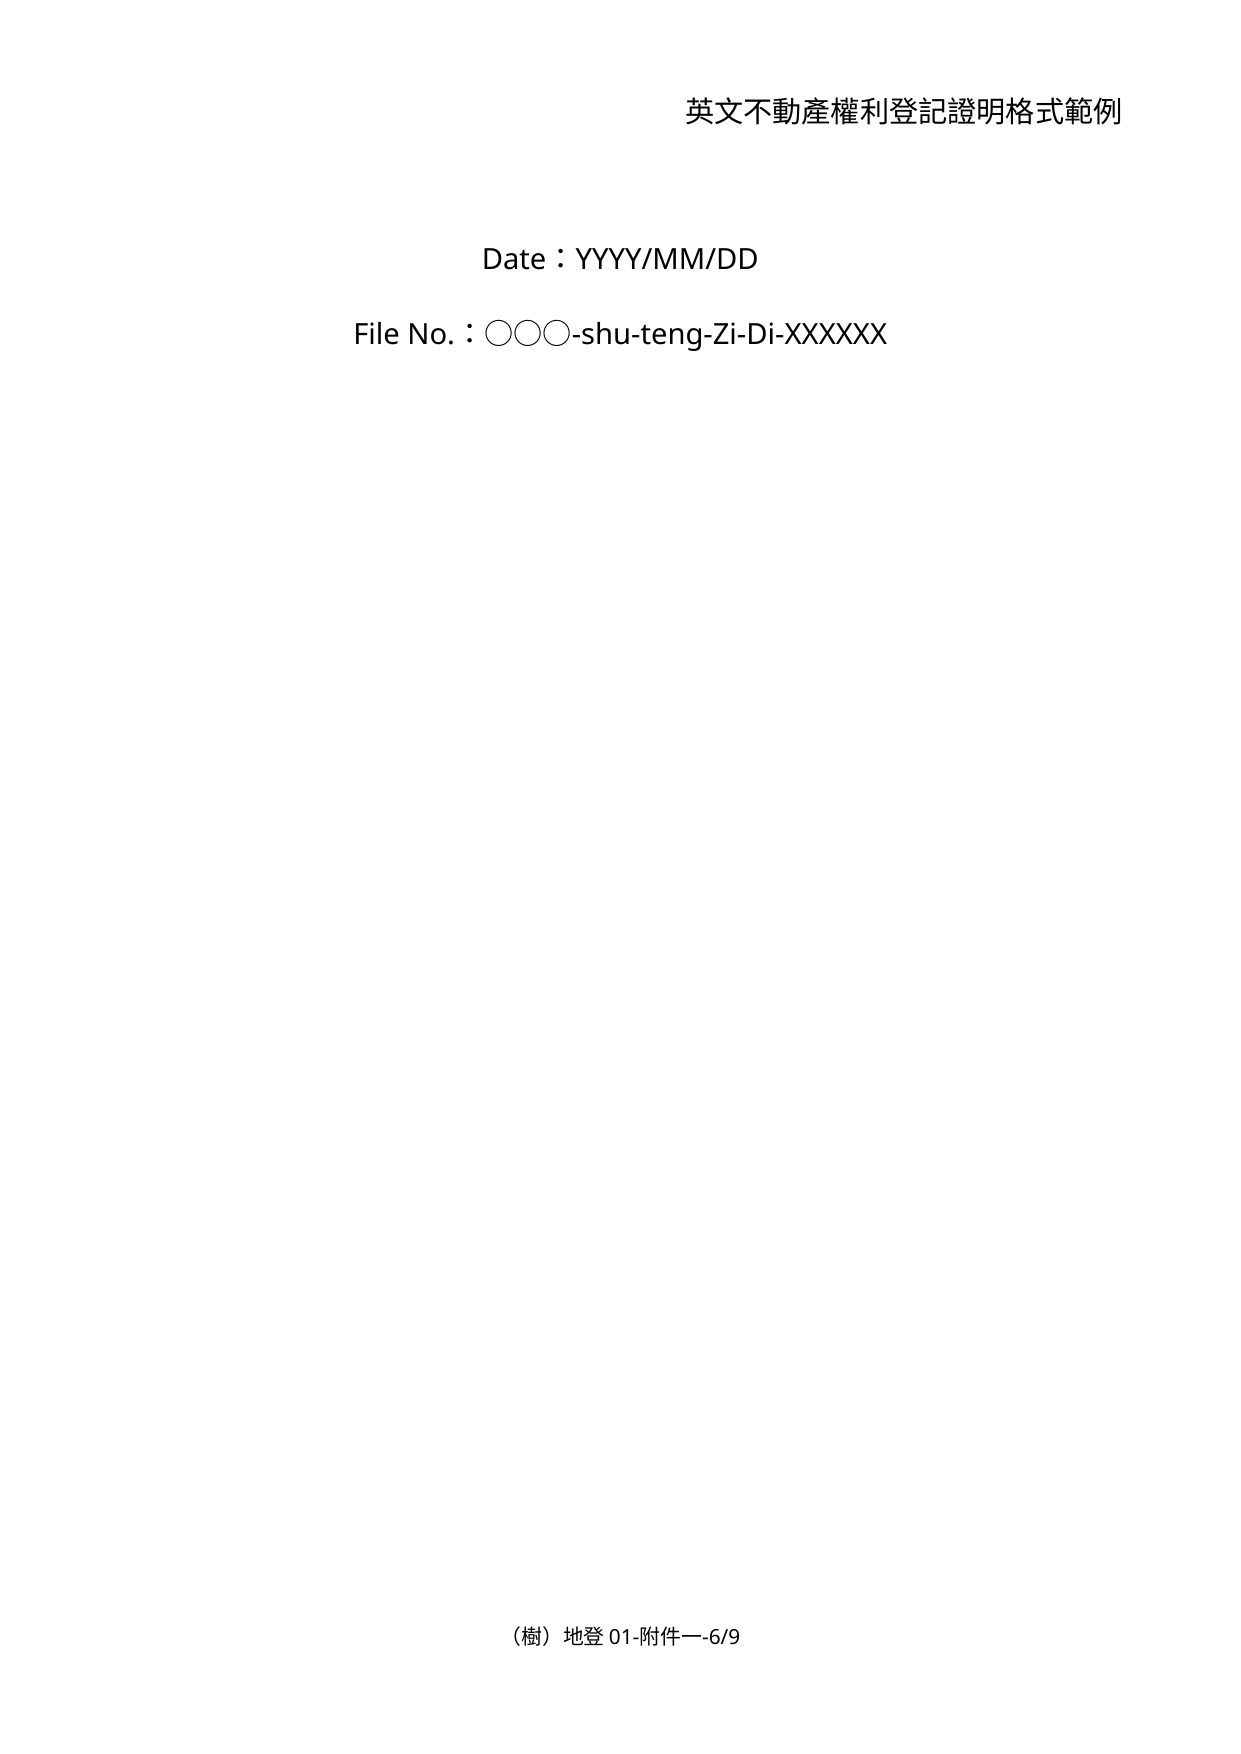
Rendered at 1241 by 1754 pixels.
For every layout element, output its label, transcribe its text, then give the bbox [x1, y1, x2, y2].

text File No.：○○○-shu-teng-Zi-Di-XXXXXX [118, 294, 1122, 369]
text Date：YYYY/MM/DD [118, 219, 1122, 294]
